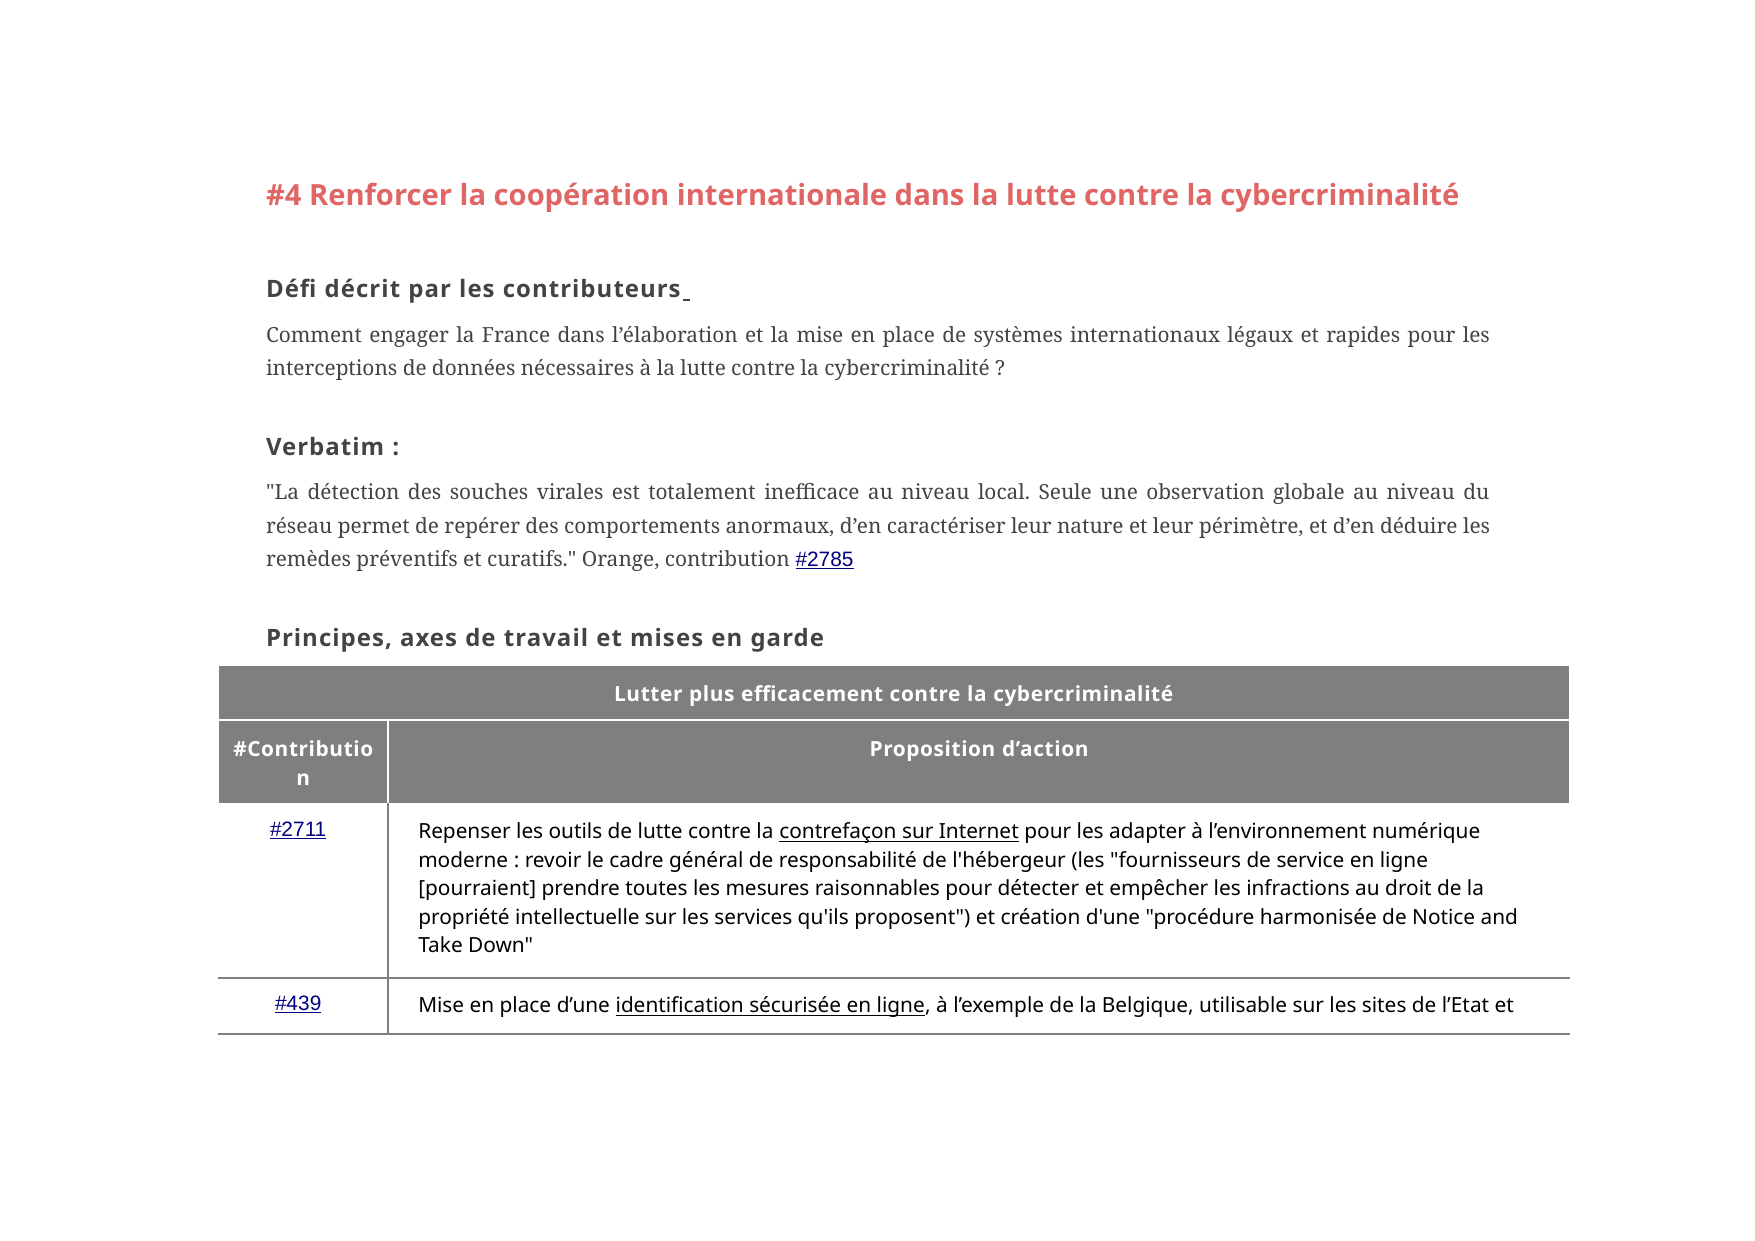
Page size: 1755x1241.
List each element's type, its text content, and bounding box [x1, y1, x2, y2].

text Verbatim : [266, 429, 1551, 462]
text #4 Renforcer la coopération internationale dans la lutte contre la cybercriminalité [266, 177, 1492, 213]
text Comment engager la France dans l’élaboration et la mise en place de systèmes internationaux légaux et rapides pour les interceptions de données nécessaires à la lutte contre la cybercriminalité ? [266, 315, 1492, 382]
table_cell Proposition d’action [389, 721, 1569, 803]
table_cell #2711 [218, 805, 387, 977]
text Défi décrit par les contributeurs [266, 272, 1551, 304]
table_header Lutter plus efficacement contre la cybercriminalité [219, 666, 1569, 719]
table_cell #Contribution [219, 721, 387, 803]
text Principes, axes de travail et mises en garde [266, 620, 1551, 653]
table_cell Repenser les outils de lutte contre la contrefaçon sur Internet pour les adapter à l’environnement numérique moderne : revoir le cadre général de responsabilité de l'hébergeur (les "fournisseurs de service en ligne [pourraient] prendre toutes les mesures raisonnables pour détecter et empêcher les infractions au droit de la propriété intellectuelle sur les services qu'ils proposent") et création d'une "procédure harmonisée de Notice and Take Down" [389, 805, 1570, 977]
table_cell Mise en place d’une identification sécurisée en ligne, à l’exemple de la Belgique, utilisable sur les sites de l’Etat et [389, 979, 1570, 1033]
text "La détection des souches virales est totalement inefficace au niveau local. Seule une observation globale au niveau du réseau permet de repérer des comportements anormaux, d’en caractériser leur nature et leur périmètre, et d’en déduire les remèdes préventifs et curatifs." Orange, contribution #2785 [266, 473, 1492, 573]
table_cell #439 [218, 979, 387, 1033]
